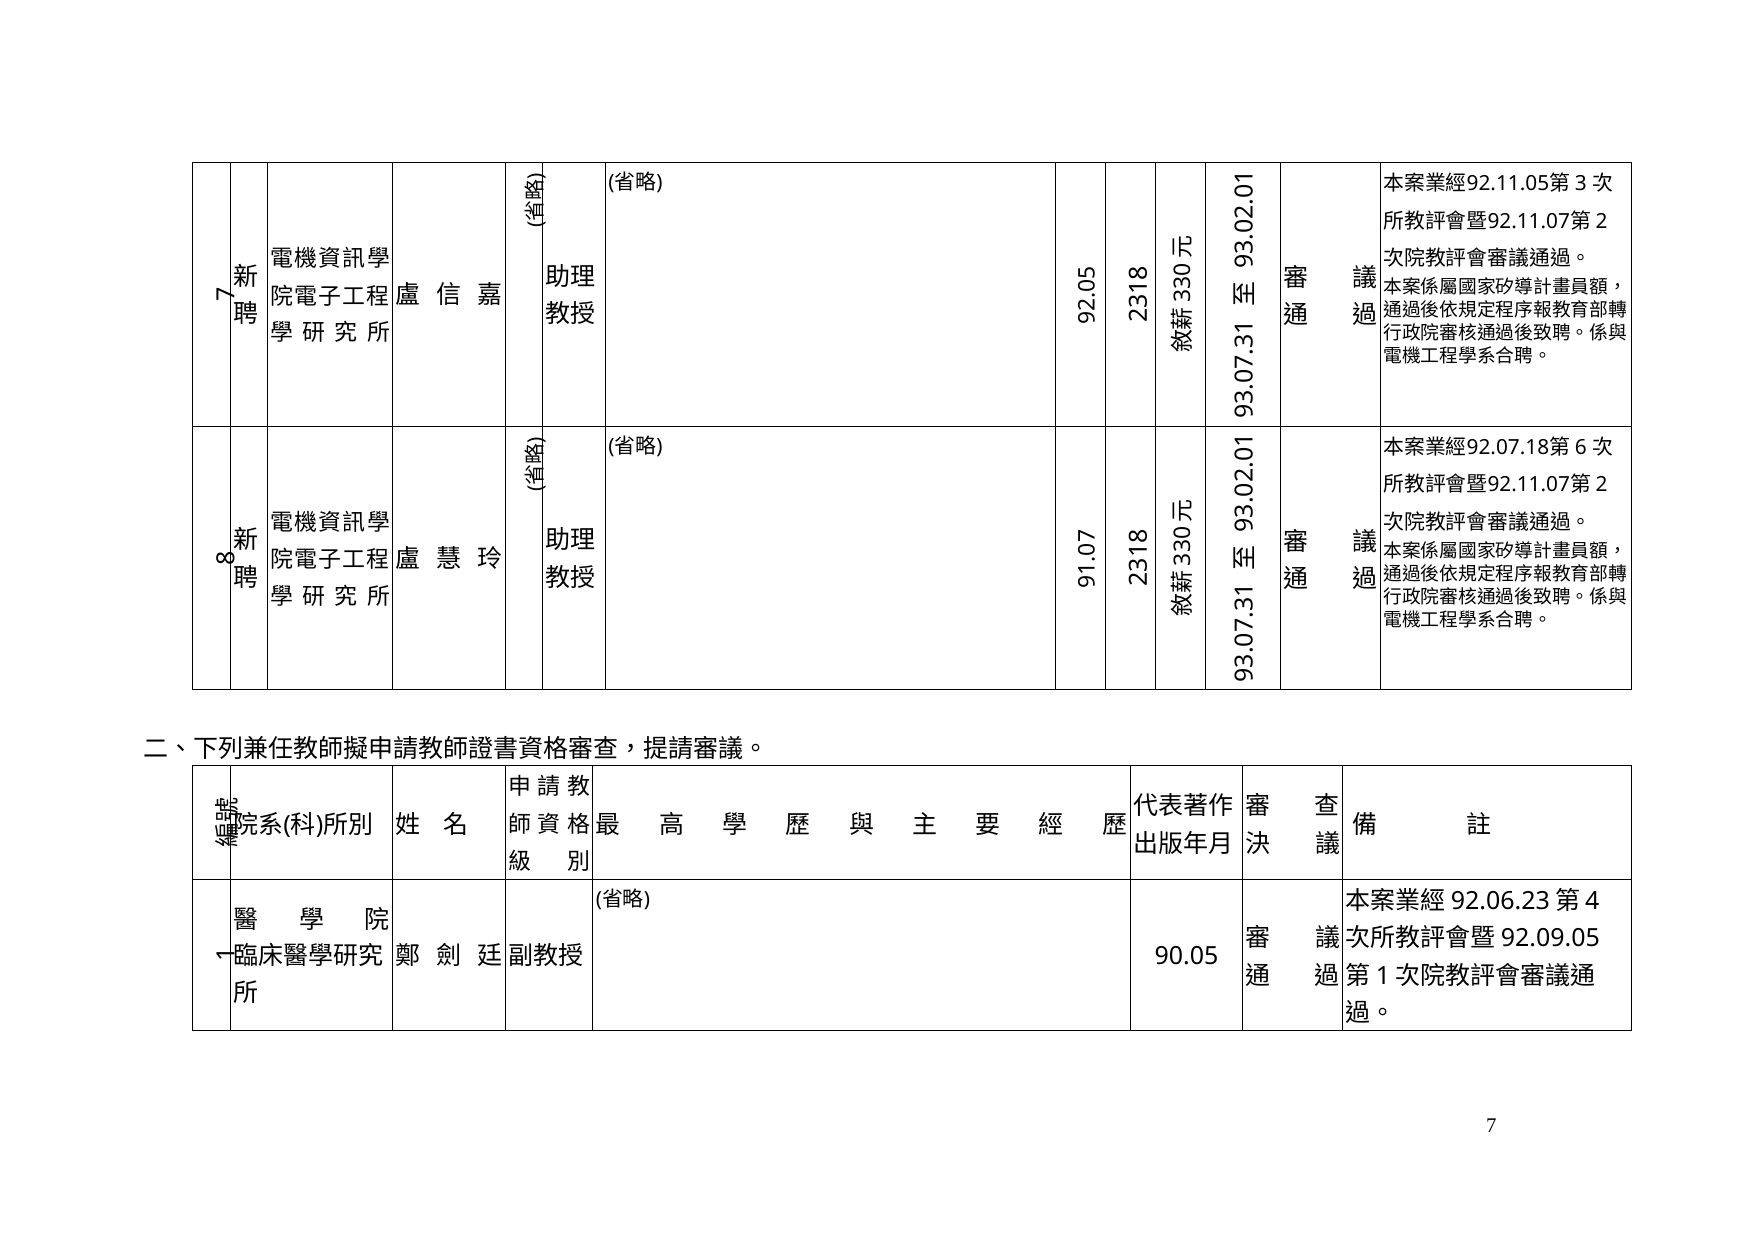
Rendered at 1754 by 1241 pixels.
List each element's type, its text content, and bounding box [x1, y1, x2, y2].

table_cell 本案業經92.11.05第 3 次所教評會暨92.11.07第 2 次院教評會審議通過。 本案係屬國家矽導計畫員額，通過後依規定程序報教育部轉行政院審核通過後致聘。係與電機工程學系合聘。 [1381, 163, 1631, 426]
table_header 申請教師資格級別 [506, 766, 592, 879]
table_cell 鄭劍廷 [393, 880, 505, 1030]
table_cell 醫學院 臨床醫學研究所 [231, 880, 392, 1030]
table_cell 7 [193, 163, 230, 426]
table_header 院系(科)所別 [231, 766, 392, 879]
table_cell 93.02.01 至 93.07.31 [1206, 163, 1280, 426]
table_header 編號 [193, 766, 230, 879]
table_cell 副教授 [506, 880, 592, 1030]
table_cell 敘薪330元 [1156, 427, 1205, 689]
table_cell (省略) [606, 427, 1055, 689]
table_cell 本案業經92.07.18第 6 次所教評會暨92.11.07第 2 次院教評會審議通過。 本案係屬國家矽導計畫員額，通過後依規定程序報教育部轉行政院審核通過後致聘。係與電機工程學系合聘。 [1381, 427, 1631, 689]
table_cell 90.05 [1131, 880, 1242, 1030]
table_cell 助理教授 [543, 427, 605, 689]
table_cell 2318 [1106, 163, 1155, 426]
table_cell 2318 [1106, 427, 1155, 689]
table_cell 電機資訊學院電子工程學研究所 [268, 427, 392, 689]
table_cell 本案業經92.06.23第4次所教評會暨92.09.05第1次院教評會審議通過。 [1343, 880, 1631, 1030]
table_cell 審議 通過 [1281, 427, 1380, 689]
table_cell 新聘 [231, 163, 267, 426]
text 二、下列兼任教師擬申請教師證書資格審查，提請審議。 [118, 728, 1636, 765]
table_cell (省略) [593, 880, 1130, 1030]
table_cell 助理教授 [543, 163, 605, 426]
table_cell 1 [193, 880, 230, 1030]
table_cell 盧信嘉 [393, 163, 505, 426]
table_cell (省略) [506, 427, 542, 689]
table_cell 新聘 [231, 427, 267, 689]
table_cell 審議 通過 [1243, 880, 1342, 1030]
table_cell 8 [193, 427, 230, 689]
table_header 姓 名 [393, 766, 505, 879]
table_cell 電機資訊學院電子工程學研究所 [268, 163, 392, 426]
table_cell 92.05 [1056, 163, 1105, 426]
table_cell 93.02.01 至 93.07.31 [1206, 427, 1280, 689]
table_header 最高學歷與主要經歷 [593, 766, 1130, 879]
table_cell (省略) [606, 163, 1055, 426]
table_cell 91.07 [1056, 427, 1105, 689]
table_cell 審議 通過 [1281, 163, 1380, 426]
table_header 備 註 [1343, 766, 1631, 879]
table_cell (省略) [506, 163, 542, 426]
table_cell 盧慧玲 [393, 427, 505, 689]
table_cell 敘薪330元 [1156, 163, 1205, 426]
table_header 審查 決議 [1243, 766, 1342, 879]
table_header 代表著作出版年月 [1131, 766, 1242, 879]
